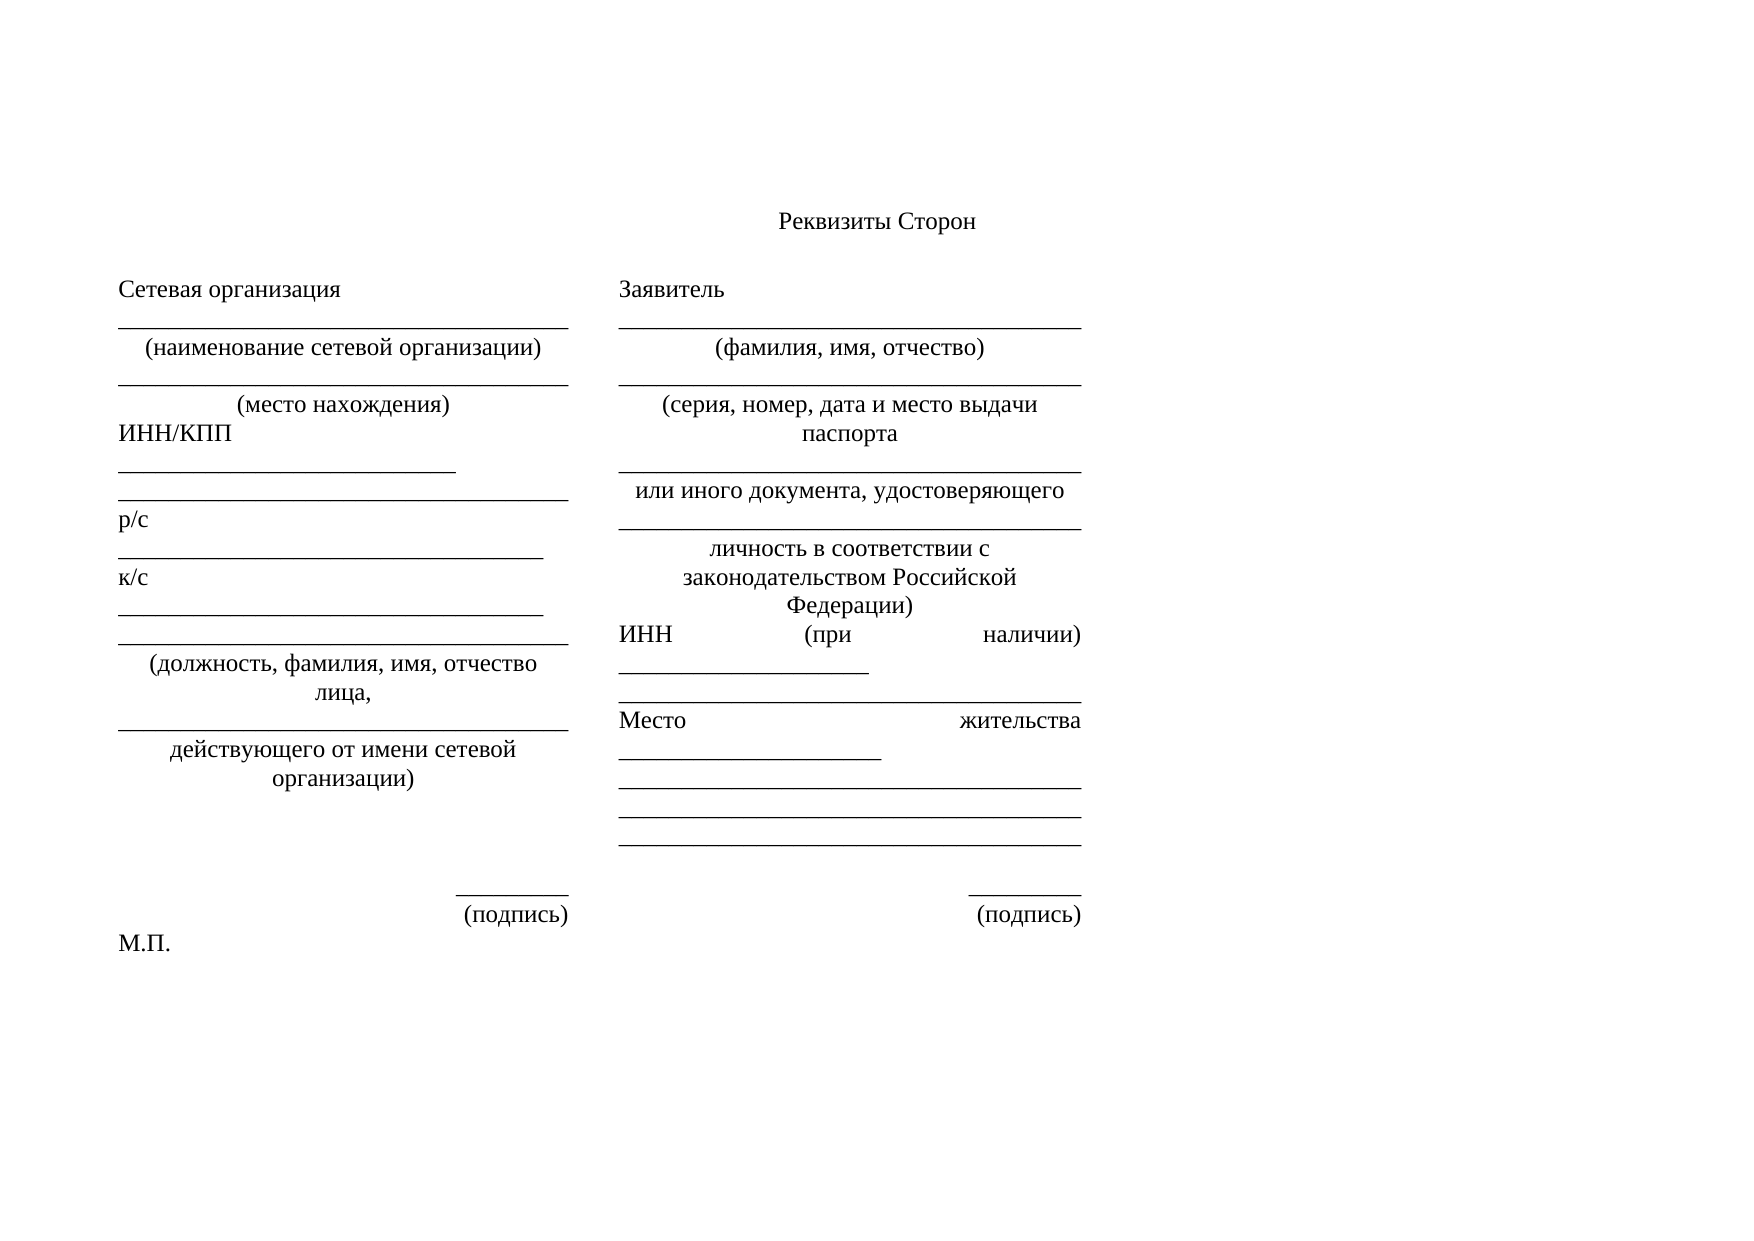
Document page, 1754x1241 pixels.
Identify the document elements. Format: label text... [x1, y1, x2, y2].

table_cell [575, 860, 612, 967]
table_cell _________ (подпись) М.П. [112, 860, 574, 967]
table_header [575, 264, 612, 860]
table_header Сетевая организация ____________________________________ (наименование сетевой организации) ____________________________________ (место нахождения) ИНН/КПП ___________________________ ____________________________________ р/с __________________________________ к/с __________________________________ ____________________________________ (должность, фамилия, имя, отчество лица, ____________________________________ действующего от имени сетевой организации) [112, 264, 574, 860]
subtitle Реквизиты Сторон [118, 206, 1636, 235]
table_header Заявитель _____________________________________ (фамилия, имя, отчество) _____________________________________ (серия, номер, дата и место выдачи паспорта _____________________________________ или иного документа, удостоверяющего _____________________________________ личность в соответствии с законодательством Российской Федерации) ИНН (при наличии) ____________________ _____________________________________ Место жительства _____________________ _____________________________________ _____________________________________ _____________________________________ [612, 264, 1087, 860]
table_cell _________ (подпись) [612, 860, 1087, 967]
